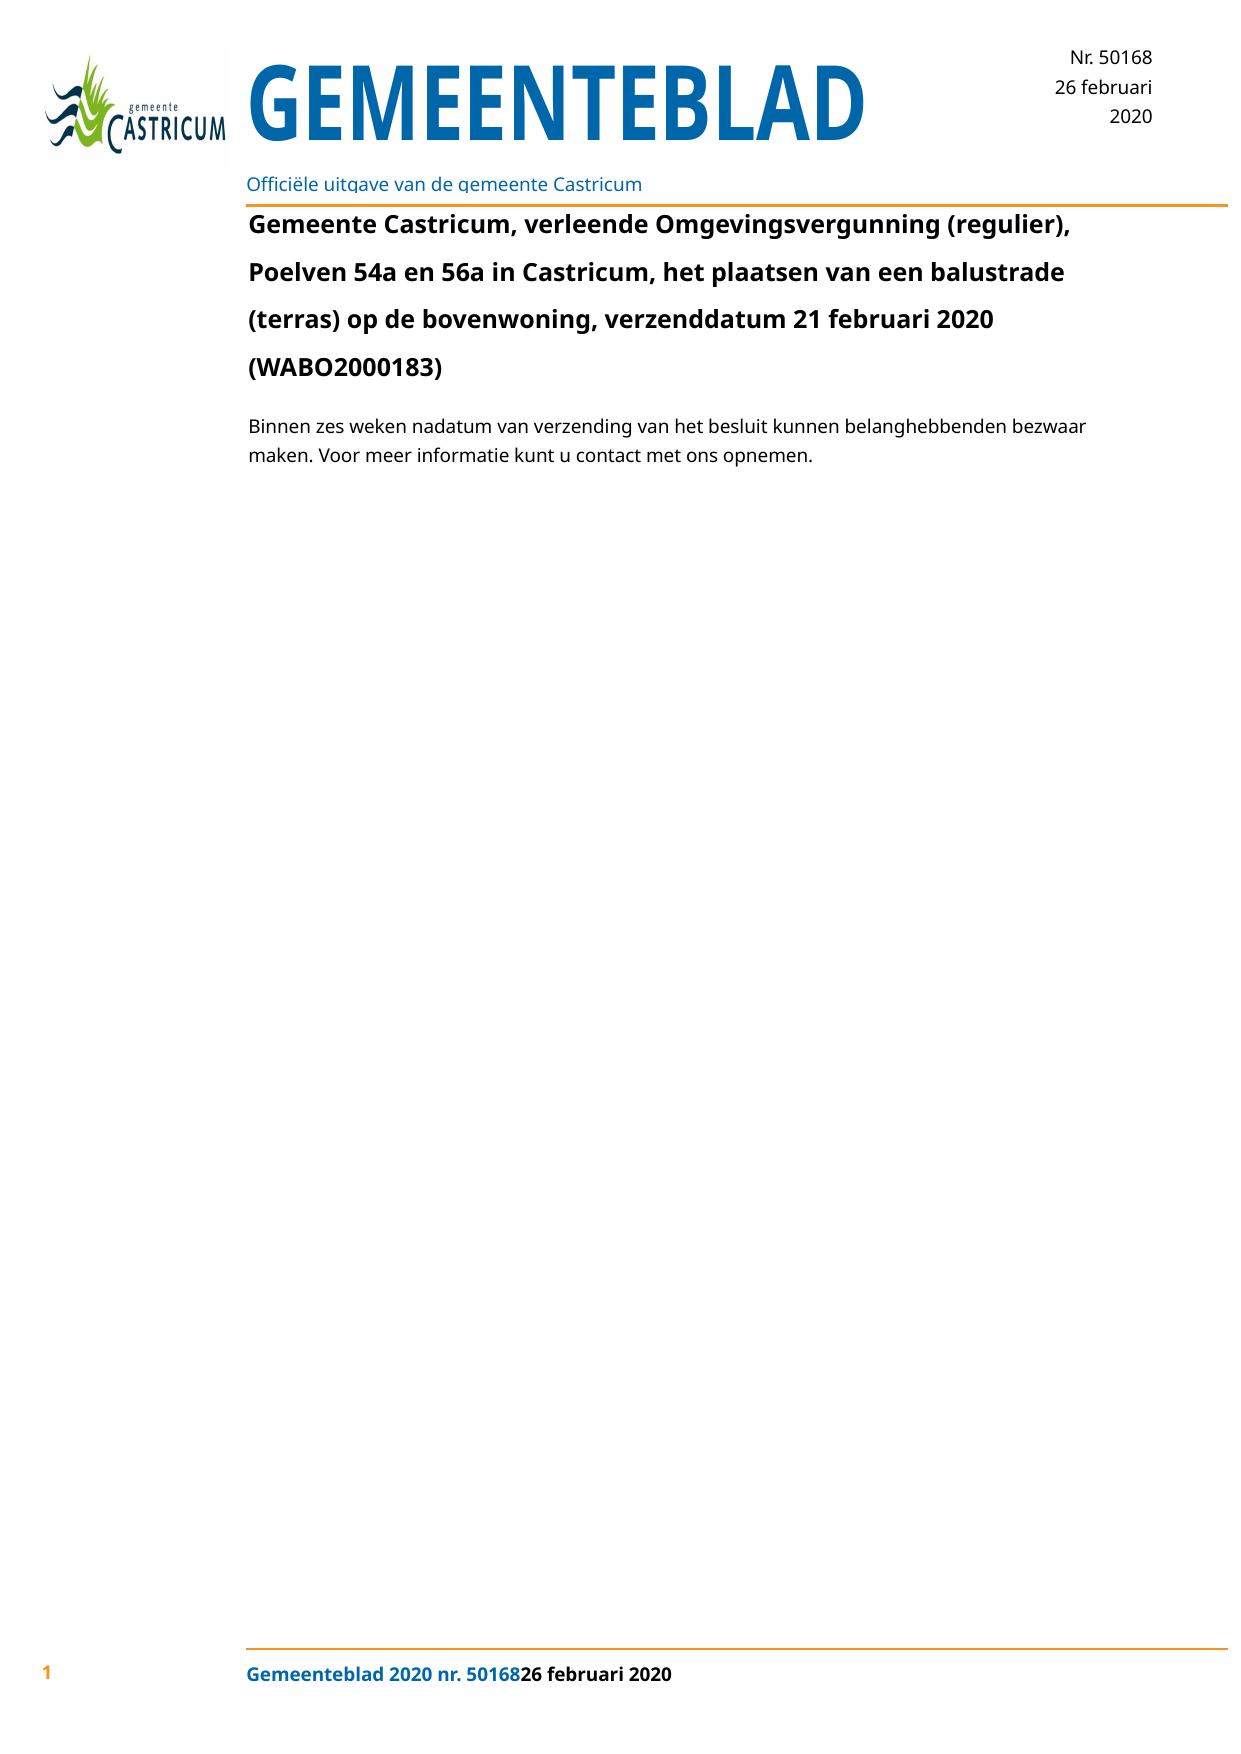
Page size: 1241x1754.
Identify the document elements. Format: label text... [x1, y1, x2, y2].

picture [41, 47, 231, 172]
text Gemeente Castricum, verleende Omgevingsvergunning (regulier), Poelven 54a en 56a in Castricum, het plaatsen van een balustrade (terras) op de bovenwoning, verzenddatum 21 februari 2020 (WABO2000183) [248, 207, 1152, 384]
text Binnen zes weken nadatum van verzending van het besluit kunnen belanghebbenden bezwaar maken. Voor meer informatie kunt u contact met ons opnemen. [248, 413, 1152, 468]
